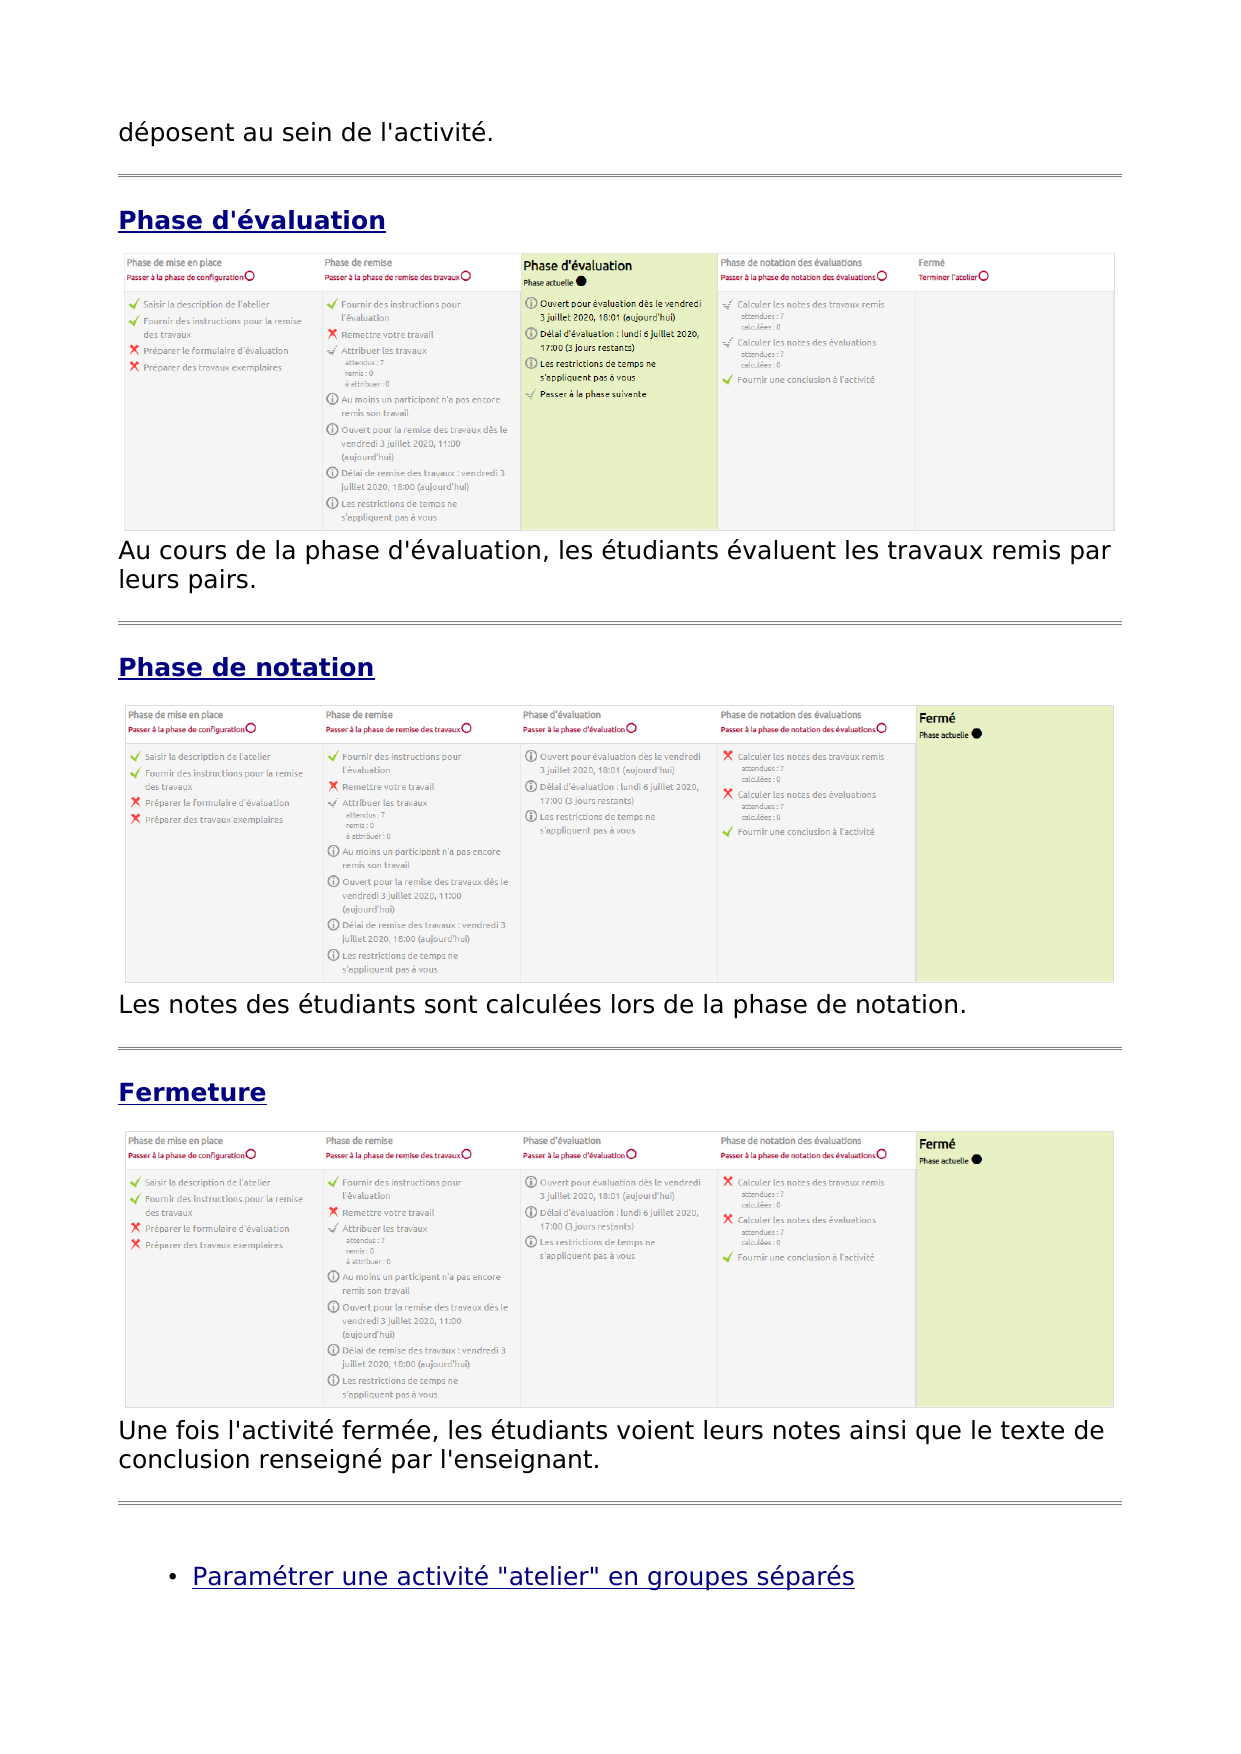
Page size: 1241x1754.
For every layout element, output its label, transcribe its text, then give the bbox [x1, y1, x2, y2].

picture [118, 694, 1123, 991]
text Une fois l'activité fermée, les étudiants voient leurs notes ainsi que le texte de conclusion renseigné par l'enseignant. [118, 1416, 1122, 1474]
text Phase de notation [118, 653, 1122, 682]
text Les notes des étudiants sont calculées lors de la phase de notation. [118, 991, 1122, 1020]
picture [118, 1120, 1123, 1416]
text Phase d'évaluation [118, 206, 1122, 235]
list Paramétrer une activité "atelier" en groupes séparés [177, 1563, 1122, 1592]
picture [118, 247, 1123, 536]
text déposent au sein de l'activité. [118, 118, 1122, 147]
text Au cours de la phase d'évaluation, les étudiants évaluent les travaux remis par leurs pairs. [118, 536, 1122, 594]
text Fermeture [118, 1078, 1122, 1108]
